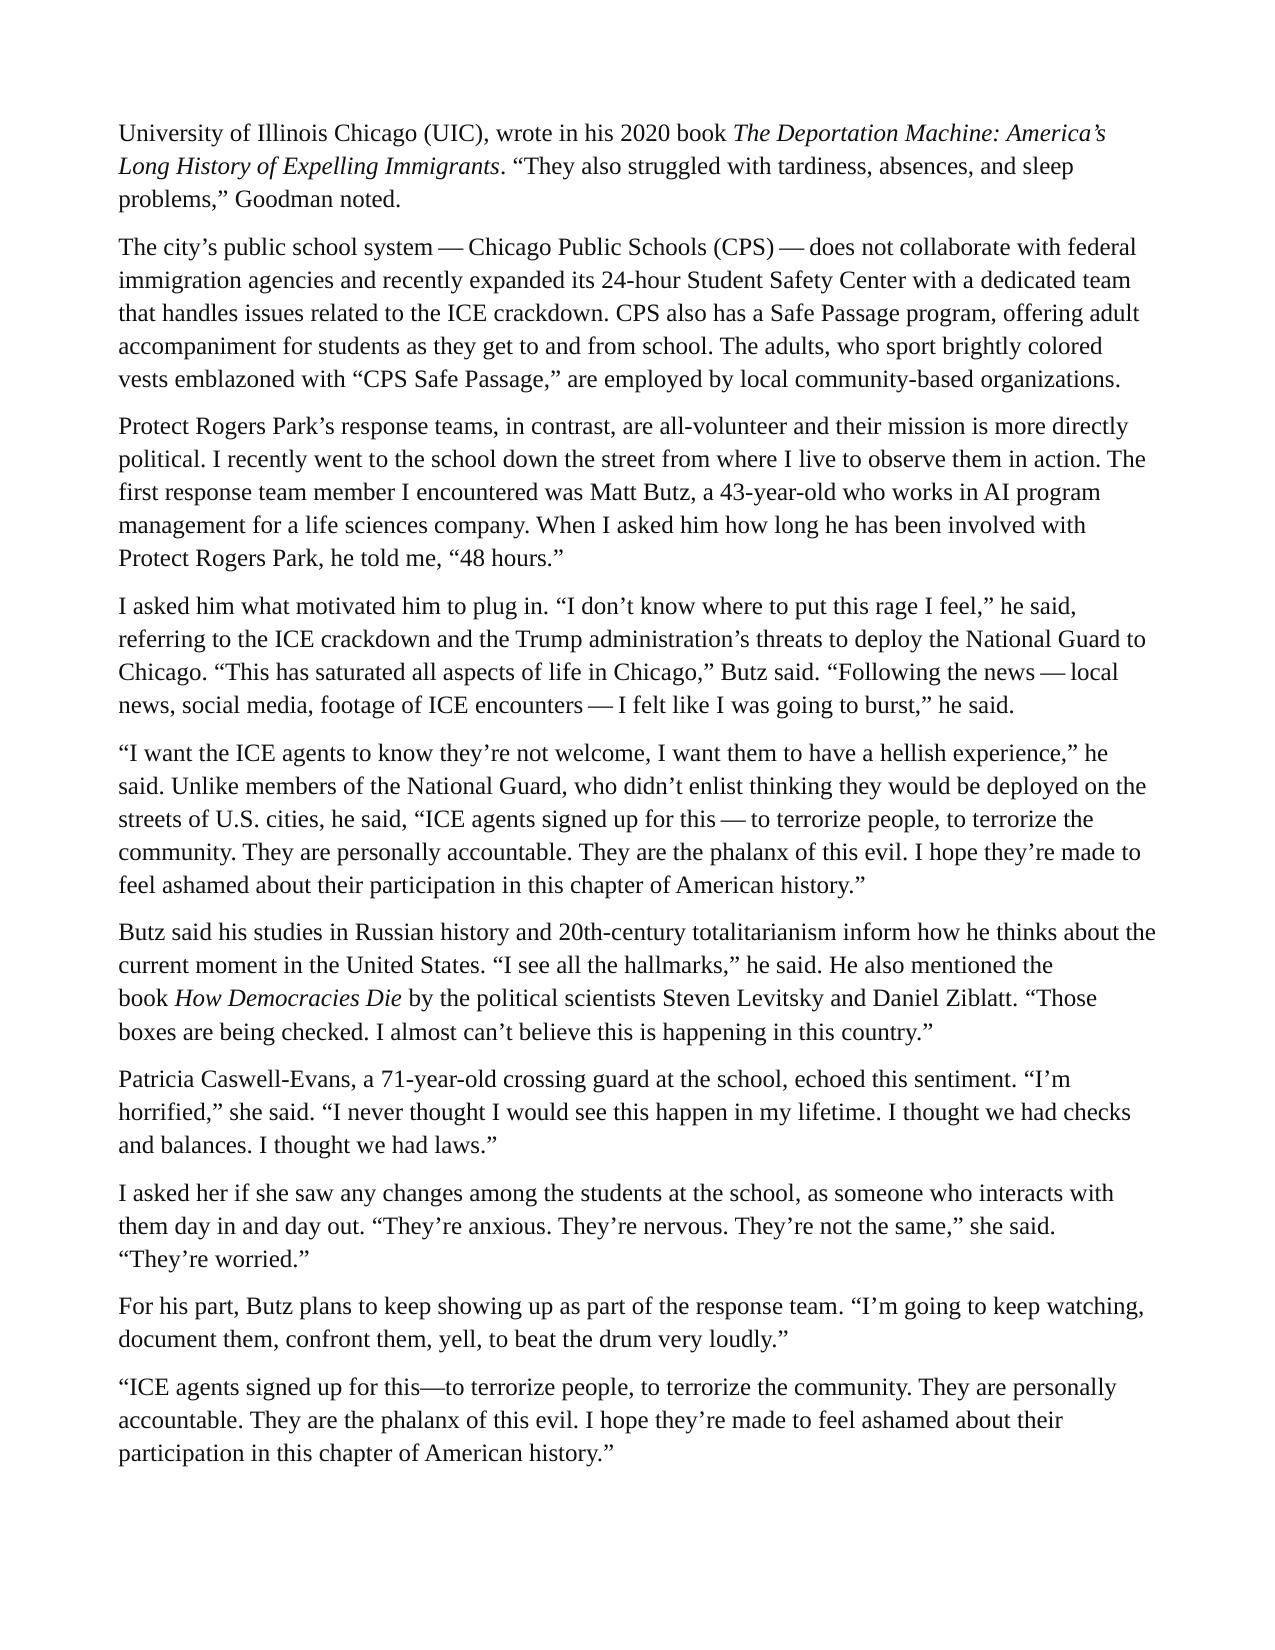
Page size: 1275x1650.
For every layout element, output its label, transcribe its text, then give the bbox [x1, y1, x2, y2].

text “I want the ICE agents to know they’re not welcome, I want them to have a hellish experience,” he said. Unlike members of the National Guard, who didn’t enlist thinking they would be deployed on the streets of U.S. cities, he said, ​“ICE agents signed up for this — to terrorize people, to terrorize the community. They are personally accountable. They are the phalanx of this evil. I hope they’re made to feel ashamed about their participation in this chapter of American history.” [118, 738, 1157, 899]
text I asked her if she saw any changes among the students at the school, as someone who interacts with them day in and day out. ​“They’re anxious. They’re nervous. They’re not the same,” she said. ​“They’re worried.” [118, 1178, 1157, 1273]
text Butz said his studies in Russian history and 20th-century totalitarianism inform how he thinks about the current moment in the United States. ​“I see all the hallmarks,” he said. He also mentioned the book How Democracies Die by the political scientists Steven Levitsky and Daniel Ziblatt. ​“Those boxes are being checked. I almost can’t believe this is happening in this country.” [118, 917, 1157, 1045]
text University of Illinois Chicago (UIC), wrote in his 2020 book The Deportation Machine: America’s Long History of Expelling Immigrants. ​“They also struggled with tardiness, absences, and sleep problems,” Goodman noted. [118, 118, 1157, 213]
text Patricia Caswell-Evans, a 71-year-old crossing guard at the school, echoed this sentiment. ​“I’m horrified,” she said. ​“I never thought I would see this happen in my lifetime. I thought we had checks and balances. I thought we had laws.” [118, 1064, 1157, 1159]
text The city’s public school system — Chicago Public Schools (CPS) — does not collaborate with federal immigration agencies and recently expanded its 24-hour Student Safety Center with a dedicated team that handles issues related to the ICE crackdown. CPS also has a Safe Passage program, offering adult accompaniment for students as they get to and from school. The adults, who sport brightly colored vests emblazoned with ​“CPS Safe Passage,” are employed by local community-based organizations. [118, 232, 1157, 393]
text For his part, Butz plans to keep showing up as part of the response team. ​“I’m going to keep watching, document them, confront them, yell, to beat the drum very loudly.” [118, 1291, 1157, 1353]
text “ICE agents signed up for this—to terrorize people, to terrorize the community. They are personally accountable. They are the phalanx of this evil. I hope they’re made to feel ashamed about their participation in this chapter of American history.”﻿ [118, 1372, 1157, 1467]
text Protect Rogers Park’s response teams, in contrast, are all-volunteer and their mission is more directly political. I recently went to the school down the street from where I live to observe them in action. The first response team member I encountered was Matt Butz, a 43-year-old who works in AI program management for a life sciences company. When I asked him how long he has been involved with Protect Rogers Park, he told me, ​“48 hours.” [118, 411, 1157, 572]
text I asked him what motivated him to plug in. ​“I don’t know where to put this rage I feel,” he said, referring to the ICE crackdown and the Trump administration’s threats to deploy the National Guard to Chicago. ​“This has saturated all aspects of life in Chicago,” Butz said. ​“Following the news — local news, social media, footage of ICE encounters — I felt like I was going to burst,” he said. [118, 591, 1157, 719]
